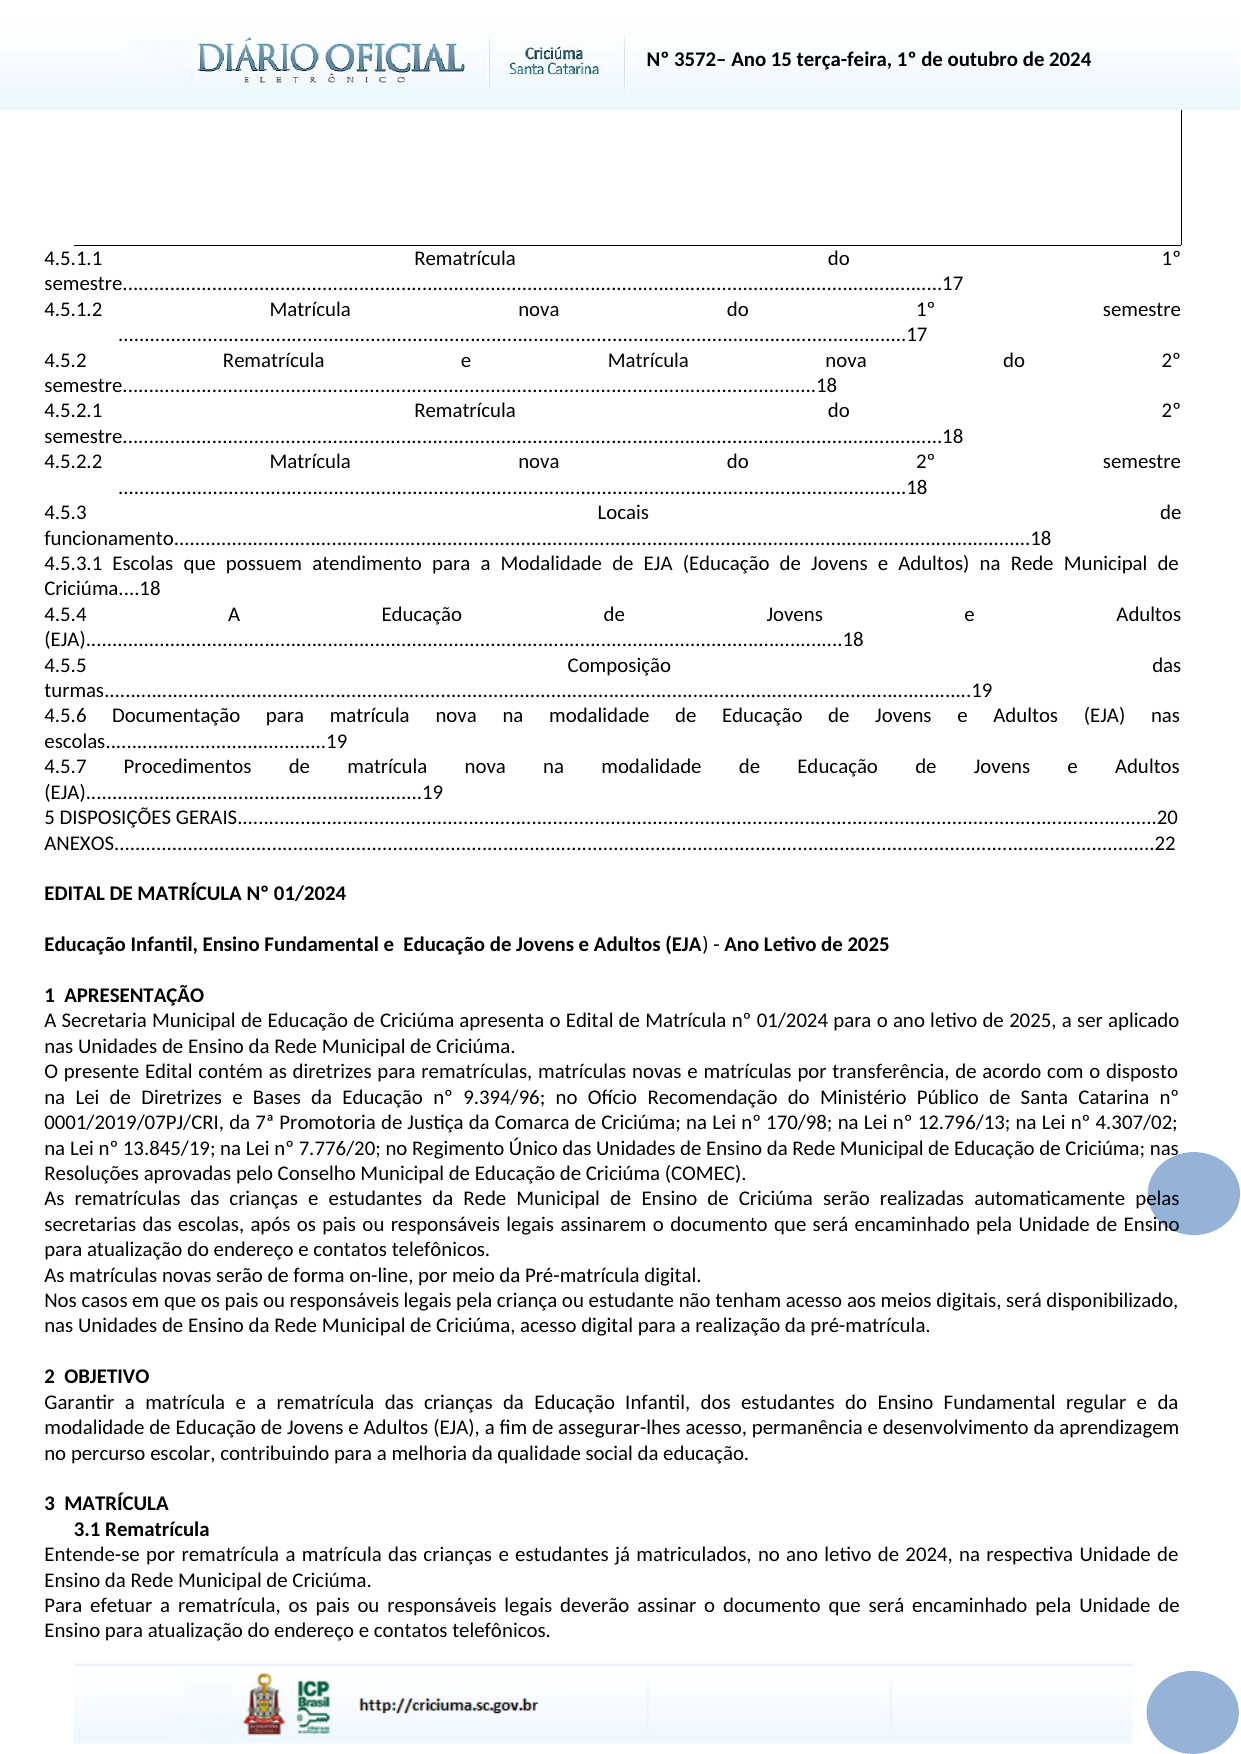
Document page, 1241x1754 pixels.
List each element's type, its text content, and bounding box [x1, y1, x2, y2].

text 4.5.2.2 Matrícula nova do 2º semestre ......................................................................................................................................................18 [44, 448, 1181, 499]
text 1 APRESENTAÇÃO [44, 982, 1181, 1008]
text EDITAL DE MATRÍCULA Nº 01/2024 [44, 881, 1181, 906]
text 4.5.3 Locais de funcionamento...................................................................................................................................................................18 [44, 499, 1181, 550]
text Nos casos em que os pais ou responsáveis legais pela criança ou estudante não tenham acesso aos meios digitais, será disponibilizado, nas Unidades de Ensino da Rede Municipal de Criciúma, acesso digital para a realização da pré-matrícula. [44, 1287, 1181, 1338]
text As rematrículas das crianças e estudantes da Rede Municipal de Ensino de Criciúma serão realizadas automaticamente pelas secretarias das escolas, após os pais ou responsáveis legais assinarem o documento que será encaminhado pela Unidade de Ensino para atualização do endereço e contatos telefônicos. [44, 1186, 1181, 1262]
text A Secretaria Municipal de Educação de Criciúma apresenta o Edital de Matrícula nº 01/2024 para o ano letivo de 2025, a ser aplicado nas Unidades de Ensino da Rede Municipal de Criciúma. [44, 1008, 1181, 1058]
text 4.5.6 Documentação para matrícula nova na modalidade de Educação de Jovens e Adultos (EJA) nas escolas..........................................19 [44, 703, 1181, 753]
text 4.5.1.1 Rematrícula do 1º semestre............................................................................................................................................................17 [44, 245, 1181, 296]
text 4.5.7 Procedimentos de matrícula nova na modalidade de Educação de Jovens e Adultos (EJA)................................................................19 [44, 753, 1181, 804]
text 5 DISPOSIÇÕES GERAIS...............................................................................................................................................................................20 [44, 804, 1181, 830]
text 3 MATRÍCULA [44, 1491, 1181, 1516]
text 4.5.2.1 Rematrícula do 2º semestre............................................................................................................................................................18 [44, 398, 1181, 448]
text 3.1 Rematrícula [44, 1516, 1181, 1541]
text O presente Edital contém as diretrizes para rematrículas, matrículas novas e matrículas por transferência, de acordo com o disposto na Lei de Diretrizes e Bases da Educação nº 9.394/96; no Ofício Recomendação do Ministério Público de Santa Catarina nº 0001/2019/07PJ/CRI, da 7ª Promotoria de Justiça da Comarca de Criciúma; na Lei nº 170/98; na Lei nº 12.796/13; na Lei nº 4.307/02; na Lei nº 13.845/19; na Lei nº 7.776/20; no Regimento Único das Unidades de Ensino da Rede Municipal de Educação de Criciúma; nas Resoluções aprovadas pelo Conselho Municipal de Educação de Criciúma (COMEC). [44, 1058, 1181, 1186]
text 4.5.1.2 Matrícula nova do 1º semestre ......................................................................................................................................................17 [44, 296, 1181, 347]
text ANEXOS......................................................................................................................................................................................................22 [44, 830, 1181, 855]
text 2 OBJETIVO [44, 1363, 1181, 1389]
text Entende-se por rematrícula a matrícula das crianças e estudantes já matriculados, no ano letivo de 2024, na respectiva Unidade de Ensino da Rede Municipal de Criciúma. [44, 1541, 1181, 1592]
text 4.5.2 Rematrícula e Matrícula nova do 2º semestre....................................................................................................................................18 [44, 347, 1181, 398]
text 4.5.3.1 Escolas que possuem atendimento para a Modalidade de EJA (Educação de Jovens e Adultos) na Rede Municipal de Criciúma....18 [44, 550, 1181, 601]
text Garantir a matrícula e a rematrícula das crianças da Educação Infantil, dos estudantes do Ensino Fundamental regular e da modalidade de Educação de Jovens e Adultos (EJA), a fim de assegurar-lhes acesso, permanência e desenvolvimento da aprendizagem no percurso escolar, contribuindo para a melhoria da qualidade social da educação. [44, 1389, 1181, 1465]
text Educação Infantil, Ensino Fundamental e Educação de Jovens e Adultos (EJA) - Ano Letivo de 2025 [44, 931, 1181, 957]
text As matrículas novas serão de forma on-line, por meio da Pré-matrícula digital. [44, 1262, 1181, 1287]
text Para efetuar a rematrícula, os pais ou responsáveis legais deverão assinar o documento que será encaminhado pela Unidade de Ensino para atualização do endereço e contatos telefônicos. [44, 1592, 1181, 1643]
text 4.5.5 Composição das turmas.....................................................................................................................................................................19 [44, 652, 1181, 703]
text 4.5.4 A Educação de Jovens e Adultos (EJA)................................................................................................................................................18 [44, 601, 1181, 652]
